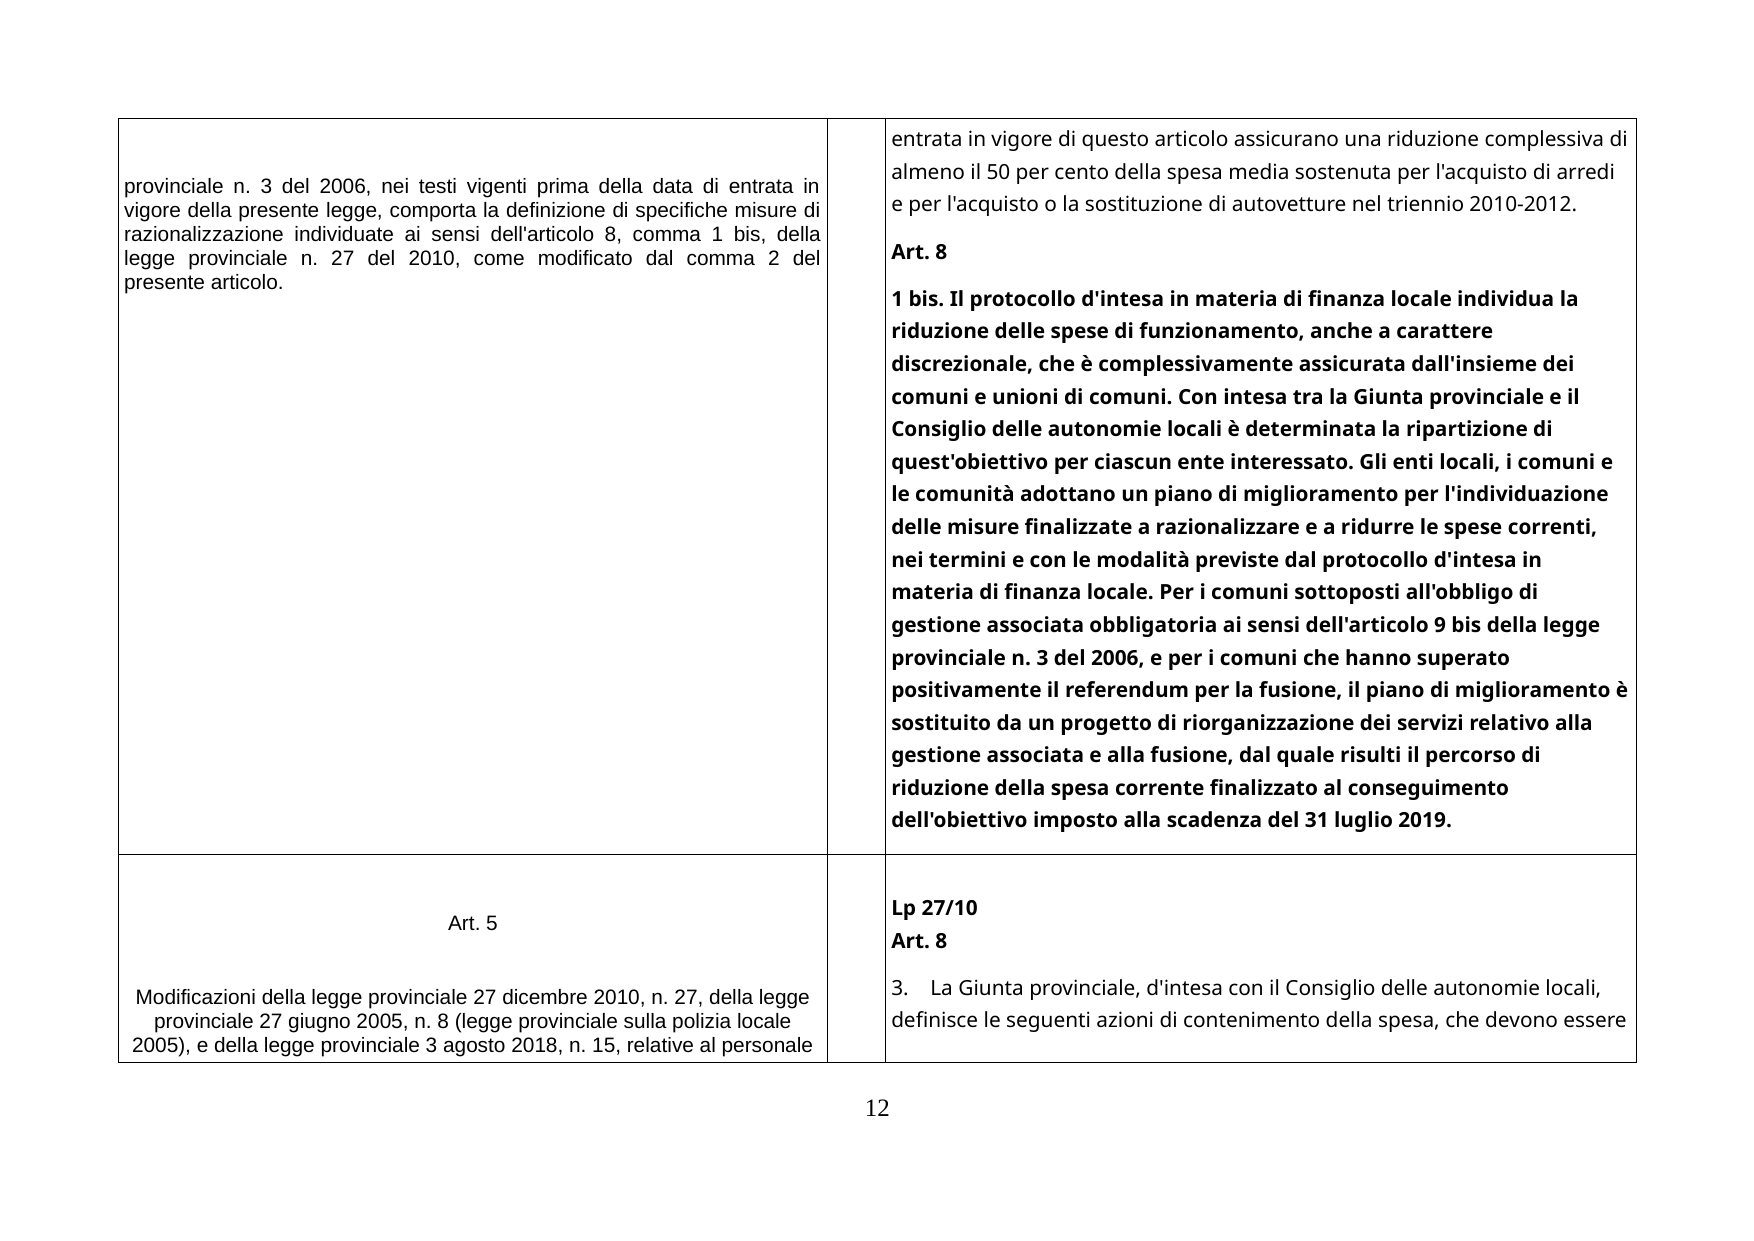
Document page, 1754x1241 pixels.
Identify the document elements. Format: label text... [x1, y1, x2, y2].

table_cell Art. 5 Modificazioni della legge provinciale 27 dicembre 2010, n. 27, della legge provinciale 27 giugno 2005, n. 8 (legge provinciale sulla polizia locale 2005), e della legge provinciale 3 agosto 2018, n. 15, relative al personale [119, 855, 827, 1062]
table_cell provinciale n. 3 del 2006, nei testi vigenti prima della data di entrata in vigore della presente legge, comporta la definizione di specifiche misure di razionalizzazione individuate ai sensi dell'articolo 8, comma 1 bis, della legge provinciale n. 27 del 2010, come modificato dal comma 2 del presente articolo. [119, 119, 827, 854]
table_cell [828, 855, 885, 1062]
table_cell [828, 119, 885, 854]
table_cell entrata in vigore di questo articolo assicurano una riduzione complessiva di almeno il 50 per cento della spesa media sostenuta per l'acquisto di arredi e per l'acquisto o la sostituzione di autovetture nel triennio 2010-2012. Art. 8 1 bis. Il protocollo d'intesa in materia di finanza locale individua la riduzione delle spese di funzionamento, anche a carattere discrezionale, che è complessivamente assicurata dall'insieme dei comuni e unioni di comuni. Con intesa tra la Giunta provinciale e il Consiglio delle autonomie locali è determinata la ripartizione di quest'obiettivo per ciascun ente interessato. Gli enti locali, i comuni e le comunità adottano un piano di miglioramento per l'individuazione delle misure finalizzate a razionalizzare e a ridurre le spese correnti, nei termini e con le modalità previste dal protocollo d'intesa in materia di finanza locale. Per i comuni sottoposti all'obbligo di gestione associata obbligatoria ai sensi dell'articolo 9 bis della legge provinciale n. 3 del 2006, e per i comuni che hanno superato positivamente il referendum per la fusione, il piano di miglioramento è sostituito da un progetto di riorganizzazione dei servizi relativo alla gestione associata e alla fusione, dal quale risulti il percorso di riduzione della spesa corrente finalizzato al conseguimento dell'obiettivo imposto alla scadenza del 31 luglio 2019. [886, 119, 1636, 854]
table_cell Lp 27/10 Art. 8 3. La Giunta provinciale, d'intesa con il Consiglio delle autonomie locali, definisce le seguenti azioni di contenimento della spesa, che devono essere [886, 855, 1636, 1062]
